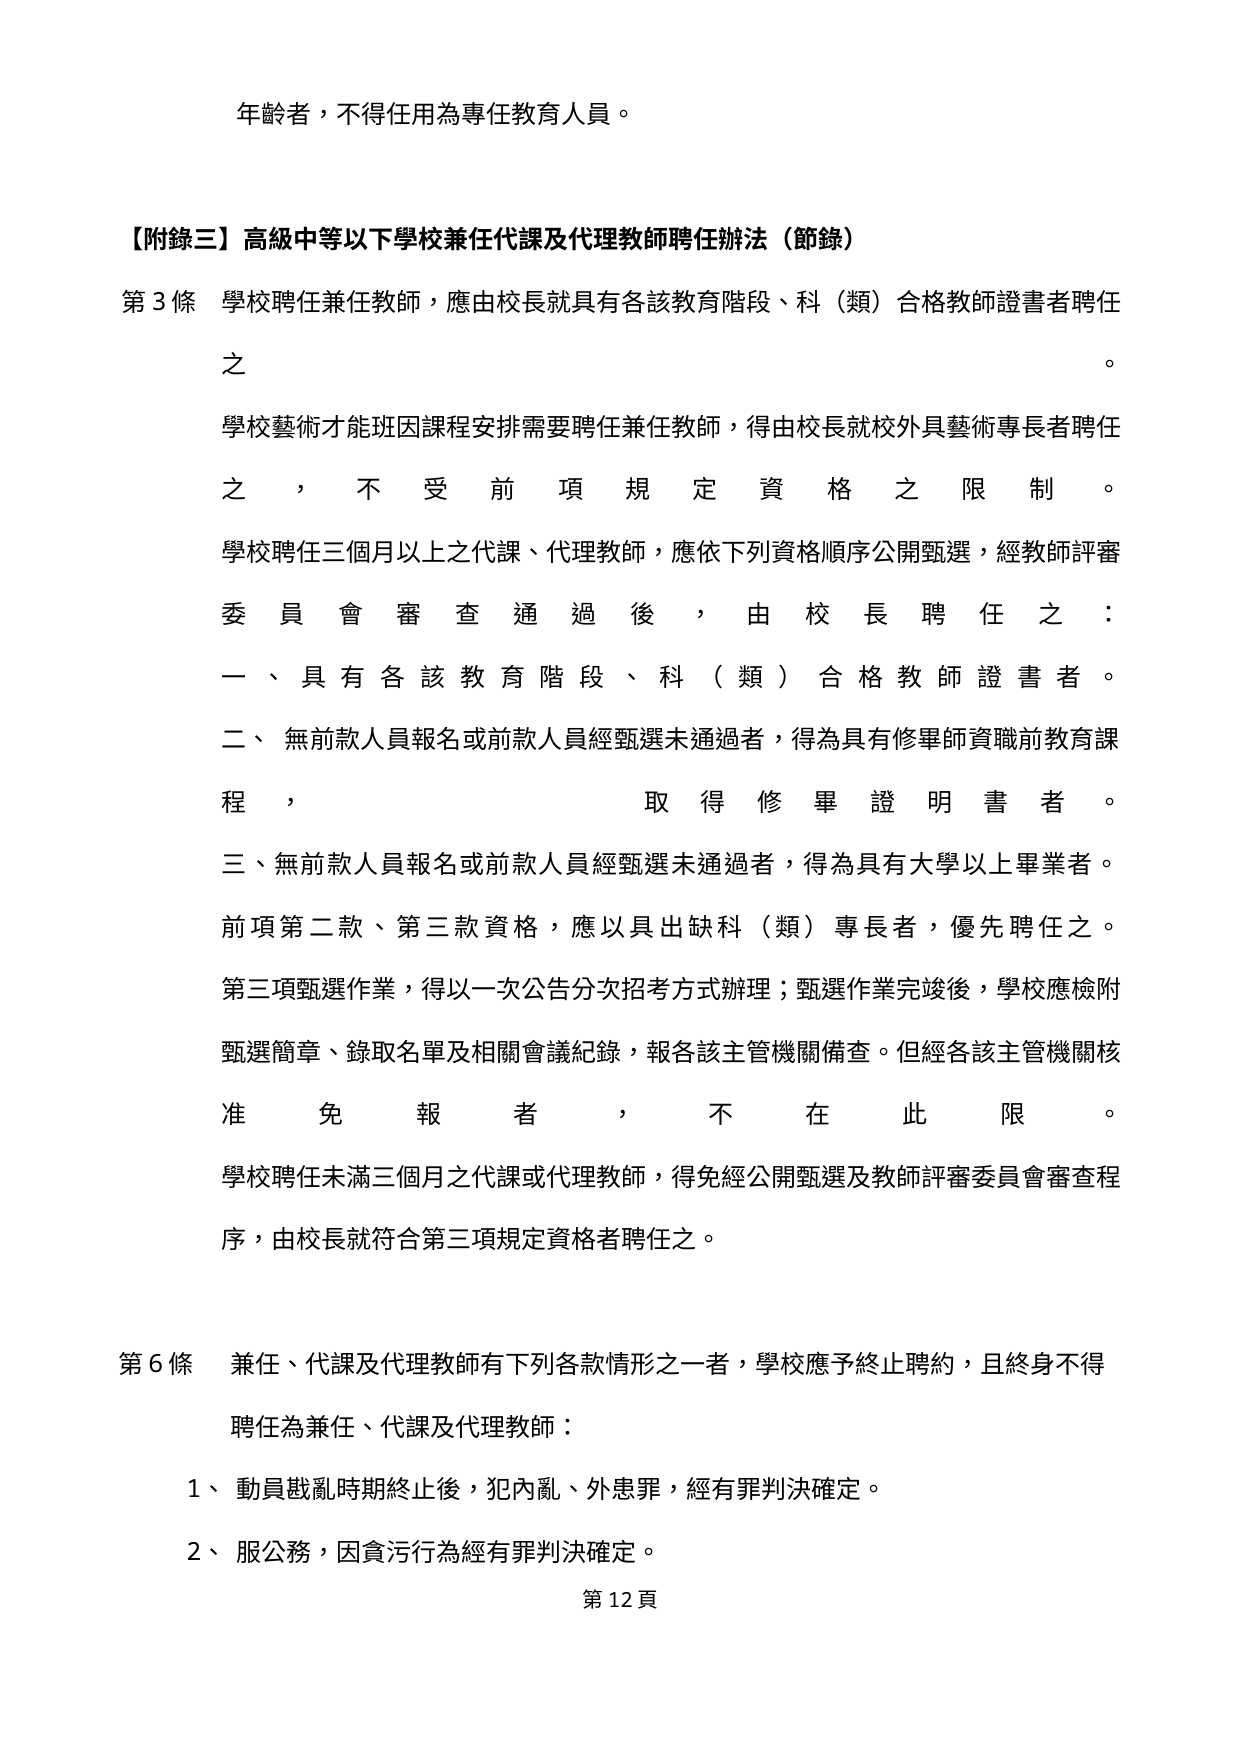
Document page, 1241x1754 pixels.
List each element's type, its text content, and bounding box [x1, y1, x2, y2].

list 動員戡亂時期終止後，犯內亂、外患罪，經有罪判決確定。 [133, 1446, 1122, 1508]
text 【附錄三】高級中等以下學校兼任代課及代理教師聘任辦法（節錄） [118, 196, 1122, 258]
list 服公務，因貪污行為經有罪判決確定。 [133, 1508, 1122, 1571]
text 第3條 學校聘任兼任教師，應由校長就具有各該教育階段、科（類）合格教師證書者聘任之。 學校藝術才能班因課程安排需要聘任兼任教師，得由校長就校外具藝術專長者聘任之，不受前項規定資格之限制。 學校聘任三個月以上之代課、代理教師，應依下列資格順序公開甄選，經教師評審委員會審查通過後，由校長聘任之： 一、具有各該教育階段、科（類）合格教師證書者。 二、 無前款人員報名或前款人員經甄選未通過者，得為具有修畢師資職前教育課程， 取得修畢證明書者。 三、無前款人員報名或前款人員經甄選未通過者，得為具有大學以上畢業者。 前項第二款、第三款資格，應以具出缺科（類）專長者，優先聘任之。 第三項甄選作業，得以一次公告分次招考方式辦理；甄選作業完竣後，學校應檢附甄選簡章、錄取名單及相關會議紀錄，報各該主管機關備查。但經各該主管機關核准免報者，不在此限。 學校聘任未滿三個月之代課或代理教師，得免經公開甄選及教師評審委員會審查程序，由校長就符合第三項規定資格者聘任之。 [121, 258, 1122, 1258]
text 第6條 兼任、代課及代理教師有下列各款情形之一者，學校應予終止聘約，且終身不得聘任為兼任、代課及代理教師： [118, 1321, 1122, 1446]
text 年齡者，不得任用為專任教育人員。 [118, 71, 1122, 133]
